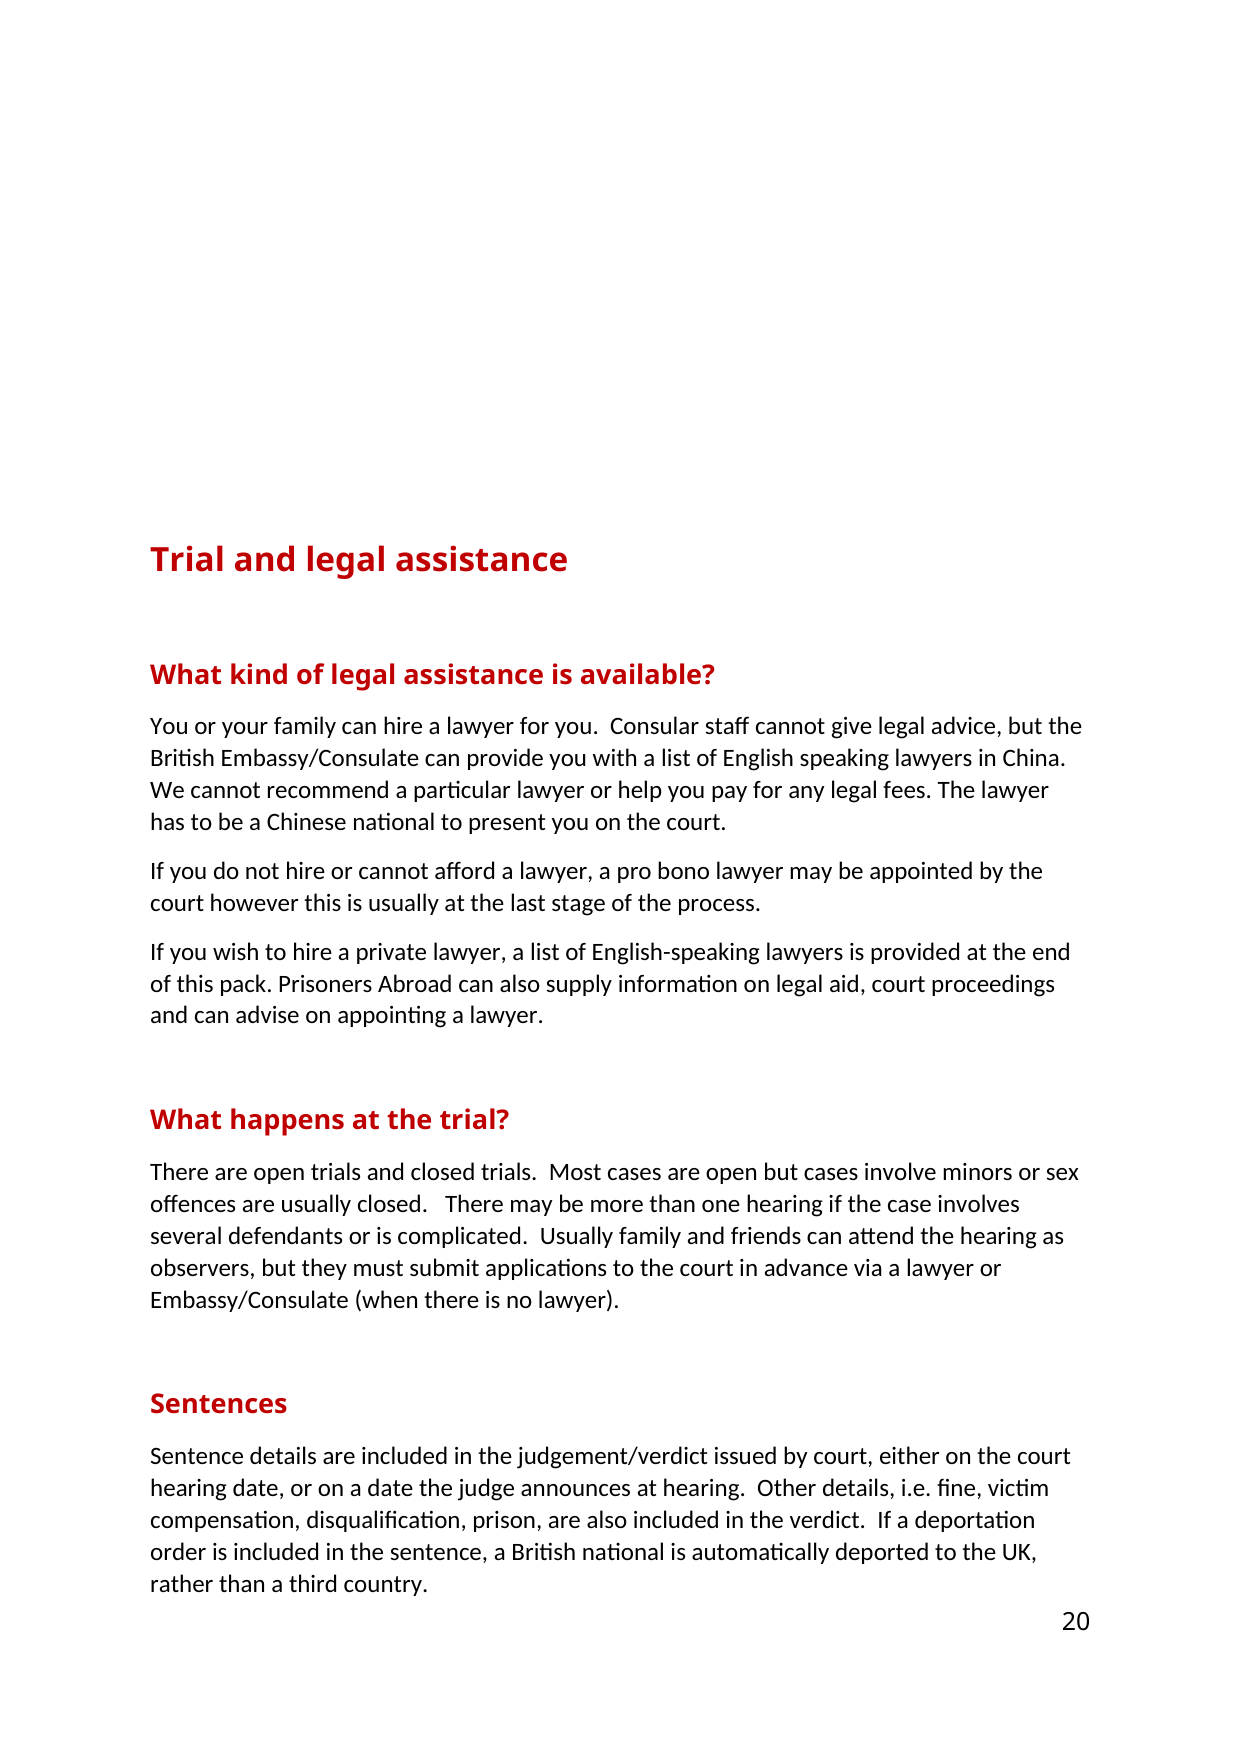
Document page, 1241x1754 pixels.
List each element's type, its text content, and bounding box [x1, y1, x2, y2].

text You or your family can hire a lawyer for you. Consular staff cannot give legal advice, but the British Embassy/Consulate can provide you with a list of English speaking lawyers in China. We cannot recommend a particular lawyer or help you pay for any legal fees. The lawyer has to be a Chinese national to present you on the court. [150, 711, 1090, 837]
text What kind of legal assistance is available? [150, 655, 1090, 692]
text What happens at the trial? [150, 1101, 1090, 1138]
text Sentences [150, 1385, 1090, 1422]
text Trial and legal assistance [150, 536, 1090, 581]
text Sentence details are included in the judgement/verdict issued by court, either on the court hearing date, or on a date the judge announces at hearing. Other details, i.e. fine, victim compensation, disqualification, prison, are also included in the verdict. If a deportation order is included in the sentence, a British national is automatically deported to the UK, rather than a third country. [150, 1440, 1090, 1599]
text There are open trials and closed trials. Most cases are open but cases involve minors or sex offences are usually closed. There may be more than one hearing if the case involves several defendants or is complicated. Usually family and friends can attend the hearing as observers, but they must submit applications to the court in advance via a lawyer or Embassy/Consulate (when there is no lawyer). [150, 1156, 1090, 1314]
text If you wish to hire a private lawyer, a list of English-speaking lawyers is provided at the end of this pack. Prisoners Abroad can also supply information on legal aid, court proceedings and can advise on appointing a lawyer. [150, 936, 1090, 1030]
text If you do not hire or cannot afford a lawyer, a pro bono lawyer may be appointed by the court however this is usually at the last stage of the process. [150, 855, 1090, 918]
